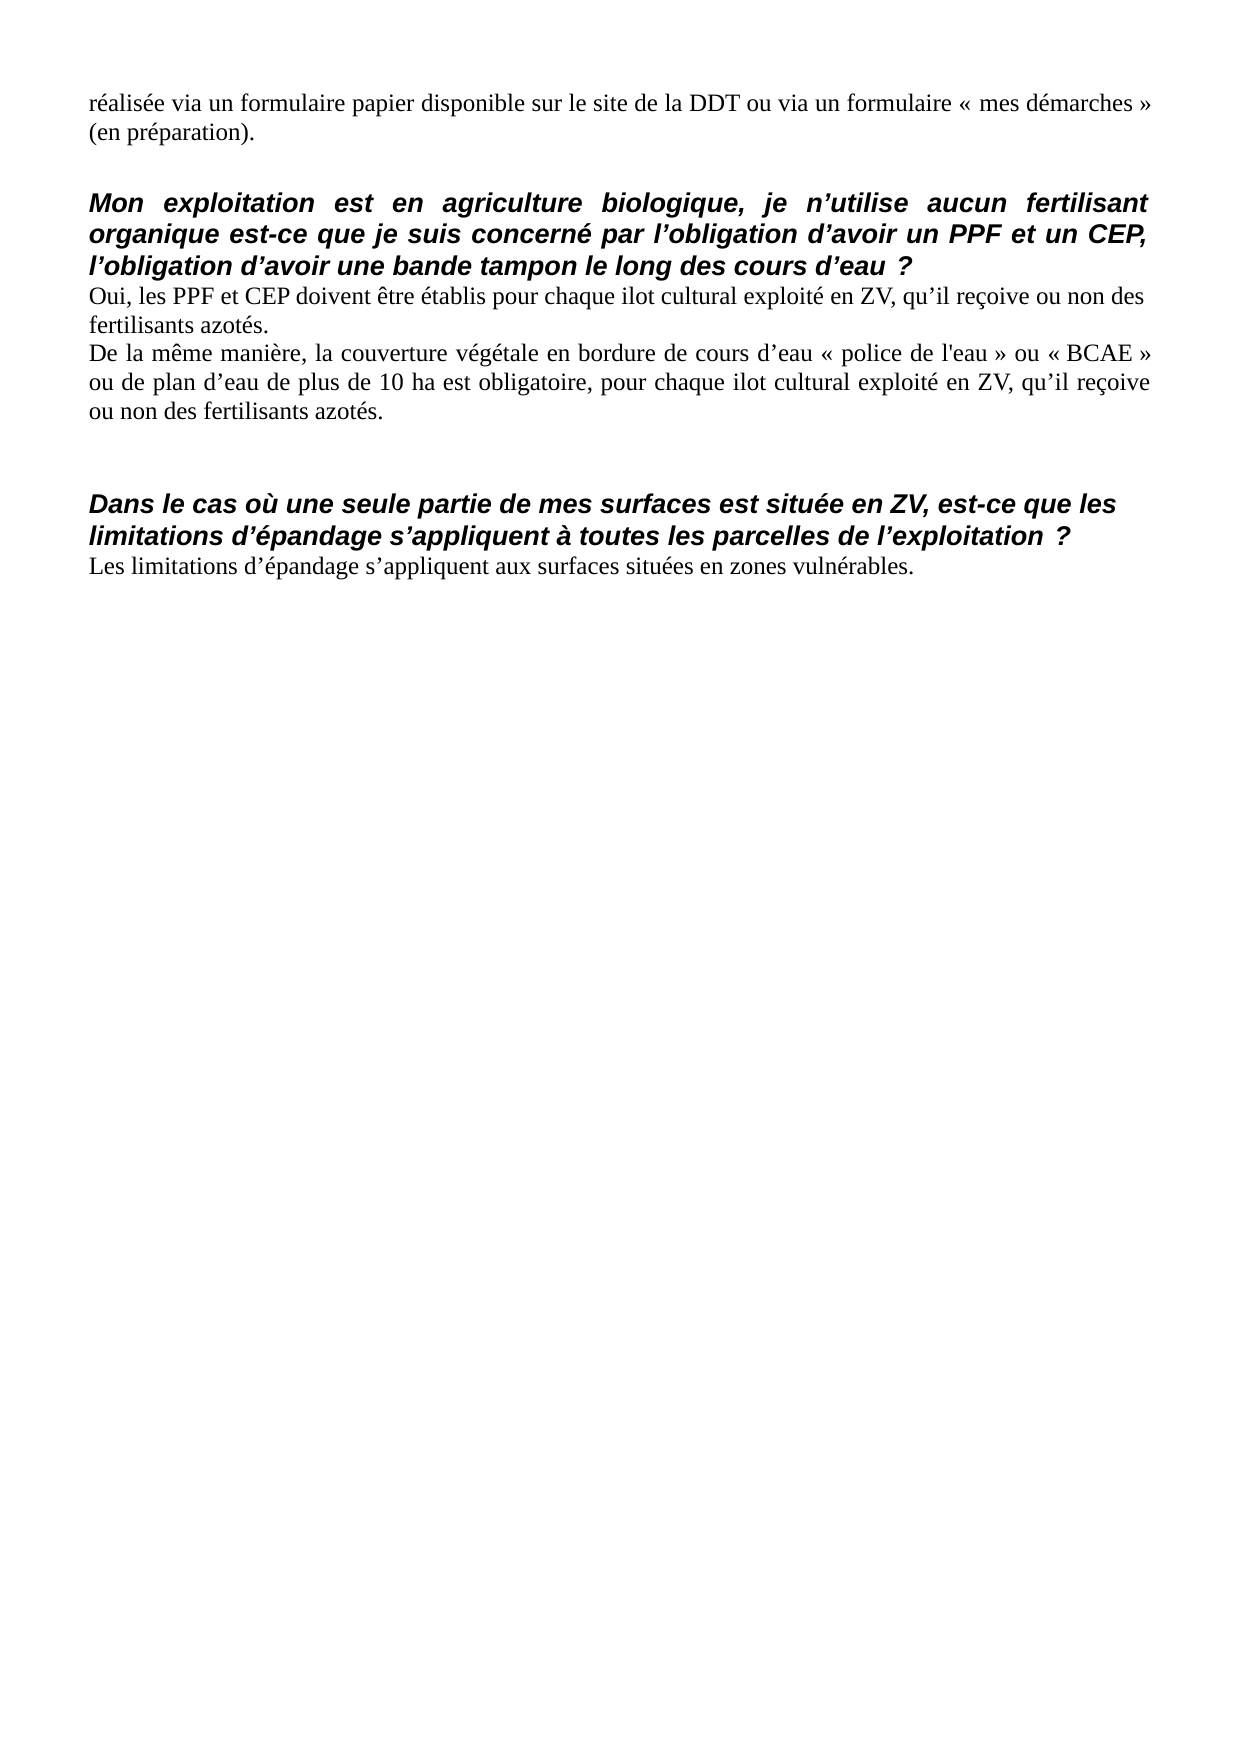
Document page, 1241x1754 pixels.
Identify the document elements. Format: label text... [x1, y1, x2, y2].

text Les limitations d’épandage s’appliquent aux surfaces situées en zones vulnérables. [88, 551, 1152, 579]
text Oui, les PPF et CEP doivent être établis pour chaque ilot cultural exploité en ZV, qu’il reçoive ou non des fertilisants azotés. [88, 281, 1152, 338]
text réalisée via un formulaire papier disponible sur le site de la DDT ou via un formulaire « mes démarches » (en préparation). [88, 88, 1152, 146]
text De la même manière, la couverture végétale en bordure de cours d’eau « police de l'eau » ou « BCAE » ou de plan d’eau de plus de 10 ha est obligatoire, pour chaque ilot cultural exploité en ZV, qu’il reçoive ou non des fertilisants azotés. [88, 338, 1152, 425]
subtitle Dans le cas où une seule partie de mes surfaces est située en ZV, est-ce que les limitations d’épandage s’appliquent à toutes les parcelles de l’exploitation ? [88, 488, 1152, 551]
subtitle Mon exploitation est en agriculture biologique, je n’utilise aucun fertilisant organique est-ce que je suis concerné par l’obligation d’avoir un PPF et un CEP, l’obligation d’avoir une bande tampon le long des cours d’eau ? [88, 187, 1152, 281]
